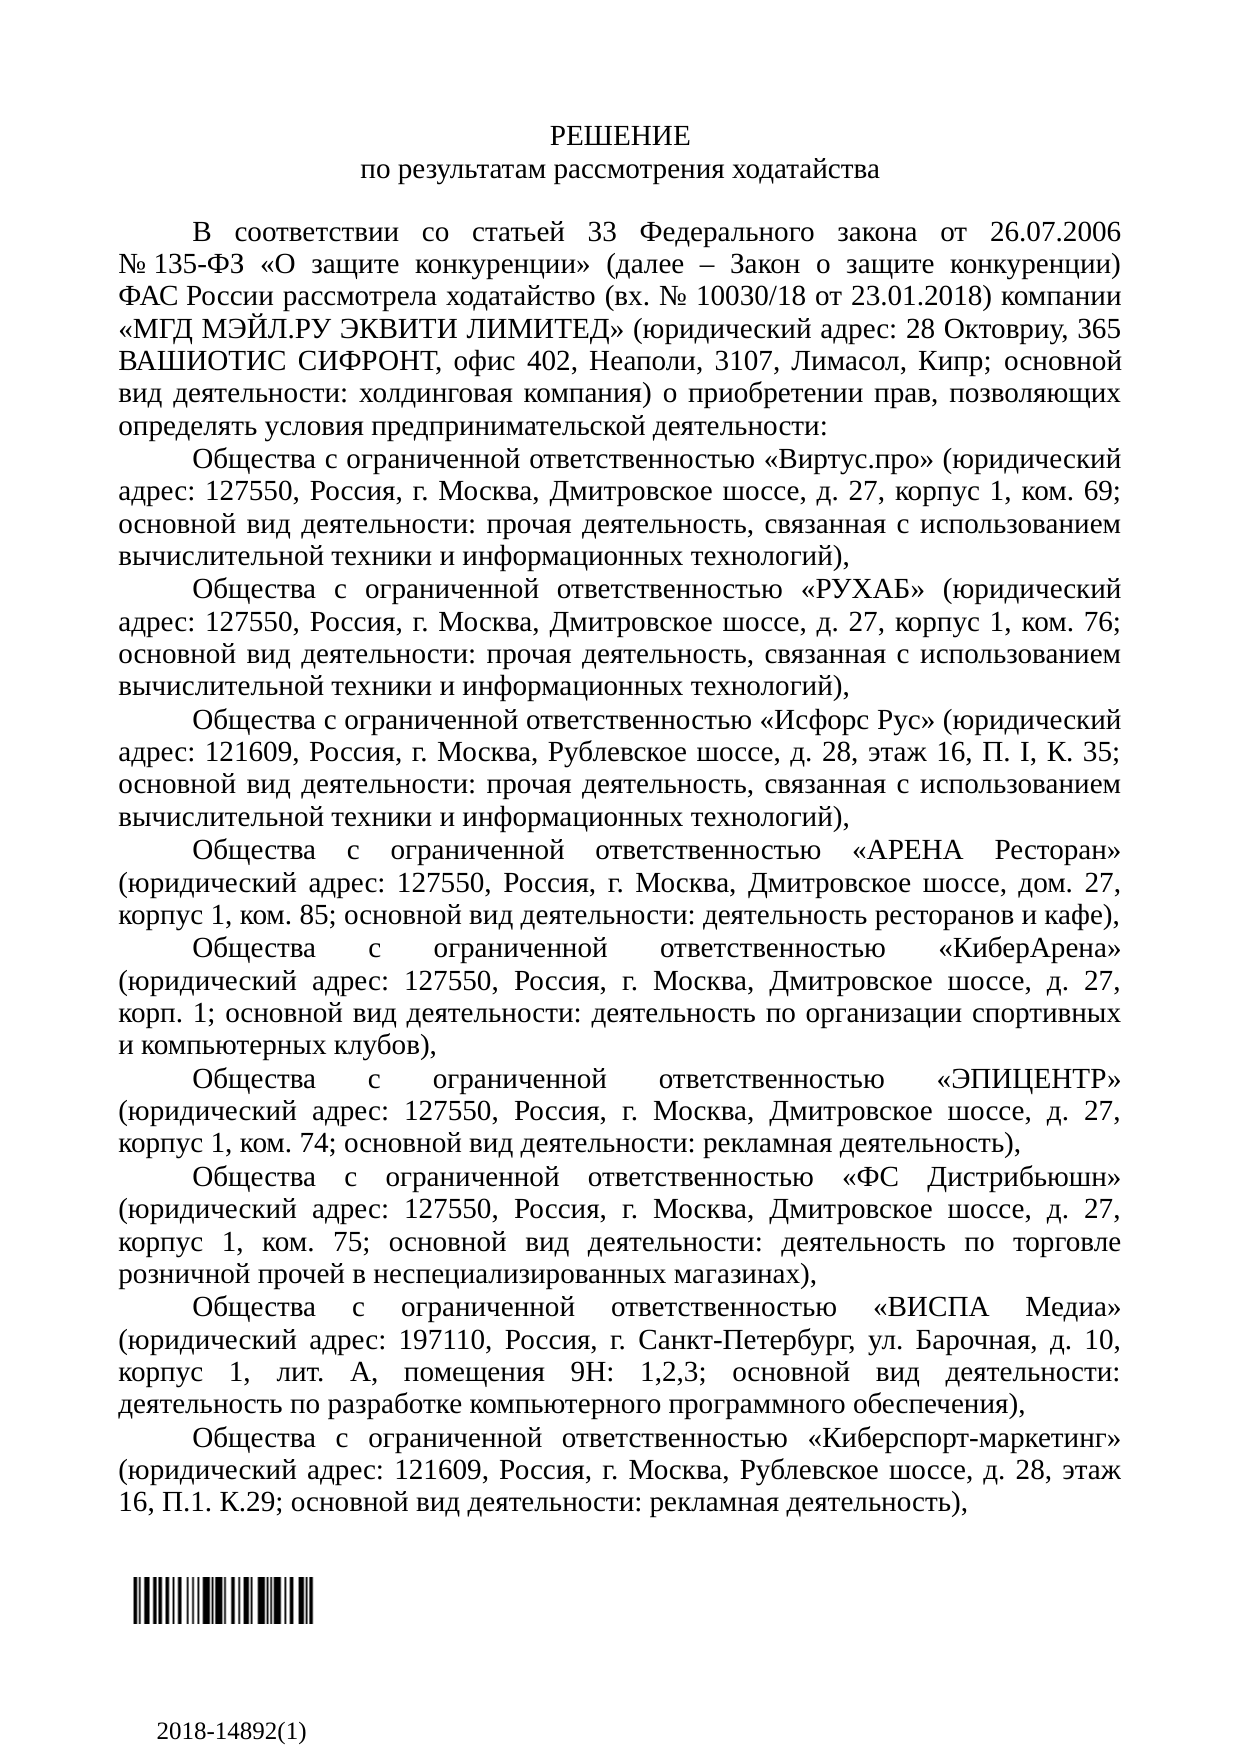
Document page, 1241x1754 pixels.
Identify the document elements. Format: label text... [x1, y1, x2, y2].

text Общества с ограниченной ответственностью «ВИСПА Медиа» (юридический адрес: 197110, Россия, г. Санкт-Петербург, ул. Барочная, д. 10, корпус 1, лит. А, помещения 9Н: 1,2,3; основной вид деятельности: деятельность по разработке компьютерного программного обеспечения), [118, 1289, 1122, 1420]
text Общества с ограниченной ответственностью «КиберАрена» (юридический адрес: 127550, Россия, г. Москва, Дмитровское шоссе, д. 27, корп. 1; основной вид деятельности: деятельность по организации спортивных и компьютерных клубов), [118, 931, 1122, 1061]
text Общества с ограниченной ответственностью «ЭПИЦЕНТР» (юридический адрес: 127550, Россия, г. Москва, Дмитровское шоссе, д. 27, корпус 1, ком. 74; основной вид деятельности: рекламная деятельность), [118, 1061, 1122, 1159]
text Общества с ограниченной ответственностью «Киберспорт-маркетинг» (юридический адрес: 121609, Россия, г. Москва, Рублевское шоссе, д. 28, этаж 16, П.1. К.29; основной вид деятельности: рекламная деятельность), [118, 1420, 1122, 1518]
text по результатам рассмотрения ходатайства [118, 152, 1122, 185]
picture [118, 1577, 331, 1624]
text РЕШЕНИЕ [118, 118, 1122, 152]
text Общества с ограниченной ответственностью «РУХАБ» (юридический адрес: 127550, Россия, г. Москва, Дмитровское шоссе, д. 27, корпус 1, ком. 76; основной вид деятельности: прочая деятельность, связанная с использованием вычислительной техники и информационных технологий), [118, 572, 1122, 702]
text В соответствии со статьей 33 Федерального закона от 26.07.2006 № 135‑ФЗ «О защите конкуренции» (далее – Закон о защите конкуренции) ФАС России рассмотрела ходатайство (вх. № 10030/18 от 23.01.2018) компании «МГД МЭЙЛ.РУ ЭКВИТИ ЛИМИТЕД» (юридический адрес: 28 Октовриу, 365 ВАШИОТИС СИФРОНТ, офис 402, Неаполи, 3107, Лимасол, Кипр; основной вид деятельности: холдинговая компания) о приобретении прав, позволяющих определять условия предпринимательской деятельности: [118, 214, 1122, 441]
text Общества с ограниченной ответственностью «Исфорс Рус» (юридический адрес: 121609, Россия, г. Москва, Рублевское шоссе, д. 28, этаж 16, П. I, К. 35; основной вид деятельности: прочая деятельность, связанная с использованием вычислительной техники и информационных технологий), [118, 702, 1122, 832]
text Общества с ограниченной ответственностью «Виртус.про» (юридический адрес: 127550, Россия, г. Москва, Дмитровское шоссе, д. 27, корпус 1, ком. 69; основной вид деятельности: прочая деятельность, связанная с использованием вычислительной техники и информационных технологий), [118, 441, 1122, 572]
text Общества с ограниченной ответственностью «АРЕНА Ресторан» (юридический адрес: 127550, Россия, г. Москва, Дмитровское шоссе, дом. 27, корпус 1, ком. 85; основной вид деятельности: деятельность ресторанов и кафе), [118, 832, 1122, 931]
text Общества с ограниченной ответственностью «ФС Дистрибьюшн» (юридический адрес: 127550, Россия, г. Москва, Дмитровское шоссе, д. 27, корпус 1, ком. 75; основной вид деятельности: деятельность по торговле розничной прочей в неспециализированных магазинах), [118, 1159, 1122, 1289]
